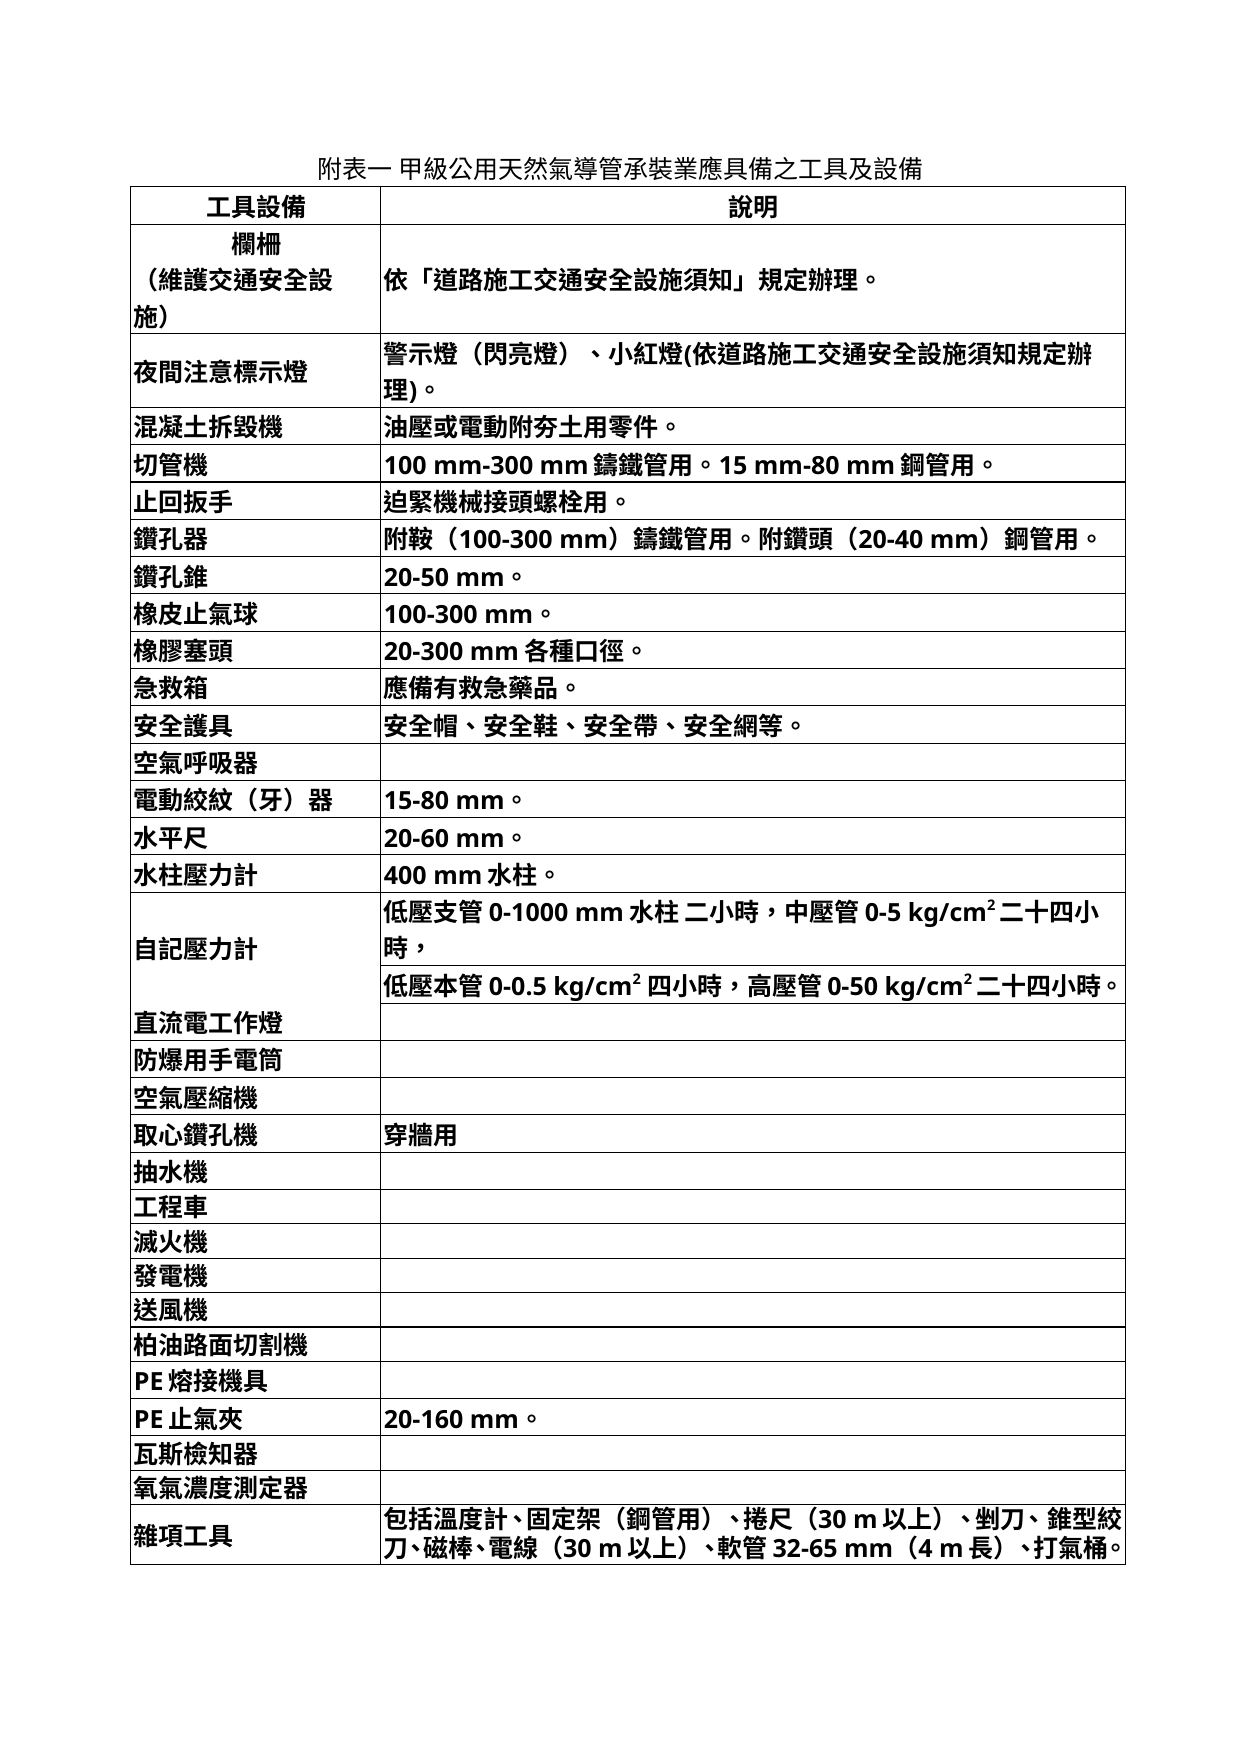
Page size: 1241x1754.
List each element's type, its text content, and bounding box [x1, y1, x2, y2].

table_cell 氧氣濃度測定器 [131, 1471, 380, 1504]
table_cell 送風機 [131, 1293, 380, 1326]
table_cell 直流電工作燈 [131, 1003, 380, 1040]
table_cell [381, 1041, 1125, 1077]
table_cell 油壓或電動附夯土用零件。 [381, 408, 1125, 444]
table_cell 急救箱 [131, 669, 380, 705]
table_cell 20-60 mm。 [381, 818, 1125, 854]
table_cell [381, 1436, 1125, 1470]
table_cell 抽水機 [131, 1153, 380, 1189]
table_cell 空氣呼吸器 [131, 744, 380, 780]
table_cell 100-300 mm。 [381, 594, 1125, 631]
table_cell PE止氣夾 [131, 1399, 380, 1435]
table_cell 電動絞紋（牙）器 [131, 781, 380, 817]
table_cell 雜項工具 [131, 1505, 380, 1563]
table_cell 附鞍（100-300 mm）鑄鐵管用。附鑽頭（20-40 mm）鋼管用。 [381, 520, 1125, 556]
table_cell 20-300 mm各種口徑。 [381, 632, 1125, 668]
table_cell [381, 1078, 1125, 1114]
table_header 工具設備 [131, 187, 380, 223]
table_cell [381, 744, 1125, 780]
table_cell 400 mm水柱。 [381, 855, 1125, 892]
table_cell 欄柵 （維護交通安全設施） [131, 225, 380, 333]
table_cell [381, 1259, 1125, 1292]
table_cell 20-160 mm。 [381, 1399, 1125, 1435]
table_cell 混凝土拆毀機 [131, 408, 380, 444]
table_cell 水柱壓力計 [131, 855, 380, 892]
table_cell [381, 1362, 1125, 1398]
table_cell [381, 1190, 1125, 1223]
table_cell 切管機 [131, 445, 380, 481]
table_cell 滅火機 [131, 1224, 380, 1258]
table_cell 空氣壓縮機 [131, 1078, 380, 1114]
table_cell [381, 1004, 1125, 1040]
table_cell 安全護具 [131, 706, 380, 742]
table_cell 迫緊機械接頭螺栓用。 [381, 483, 1125, 519]
table_cell 15-80 mm。 [381, 781, 1125, 817]
table_cell 瓦斯檢知器 [131, 1436, 380, 1470]
table_cell [381, 1153, 1125, 1189]
table_header 說明 [381, 187, 1125, 223]
table_cell 包括溫度計、固定架（鋼管用）、捲尺（30 m以上）、剉刀、 錐型絞刀、磁棒、電線（30 m以上）、軟管32-65 mm（4 m長）、打氣桶。 [381, 1505, 1125, 1563]
table_cell 取心鑽孔機 [131, 1115, 380, 1152]
table_cell [381, 1293, 1125, 1326]
table_cell 低壓支管0-1000 mm水柱 二小時，中壓管0-5 kg/cm2 二十四小時， [381, 893, 1125, 965]
table_cell 自記壓力計 [131, 893, 380, 1002]
table_cell 發電機 [131, 1259, 380, 1292]
table_cell 鑽孔器 [131, 520, 380, 556]
table_cell 柏油路面切割機 [131, 1328, 380, 1361]
table_cell 應備有救急藥品。 [381, 669, 1125, 705]
table_cell 防爆用手電筒 [131, 1041, 380, 1077]
table_cell 工程車 [131, 1190, 380, 1223]
table_cell 橡皮止氣球 [131, 594, 380, 631]
table_cell 低壓本管0-0.5 kg/cm2 四小時，高壓管0-50 kg/cm2 二十四小時。 [381, 966, 1125, 1002]
text 附表一 甲級公用天然氣導管承裝業應具備之工具及設備 [187, 150, 1053, 186]
table_cell 安全帽、安全鞋、安全帶、安全網等。 [381, 706, 1125, 742]
table_cell 20-50 mm。 [381, 557, 1125, 593]
table_cell PE熔接機具 [131, 1362, 380, 1398]
table_cell 夜間注意標示燈 [131, 334, 380, 407]
table_cell 水平尺 [131, 818, 380, 854]
table_cell 依「道路施工交通安全設施須知」規定辦理。 [381, 225, 1125, 333]
table_cell 100 mm-300 mm鑄鐵管用。15 mm-80 mm鋼管用。 [381, 445, 1125, 481]
table_cell 穿牆用 [381, 1115, 1125, 1152]
table_cell 警示燈（閃亮燈）、小紅燈(依道路施工交通安全設施須知規定辦理)。 [381, 334, 1125, 407]
table_cell [381, 1328, 1125, 1361]
table_cell [381, 1224, 1125, 1258]
table_cell 橡膠塞頭 [131, 632, 380, 668]
table_cell 止回扳手 [131, 483, 380, 519]
table_cell [381, 1471, 1125, 1504]
table_cell 鑽孔錐 [131, 557, 380, 593]
